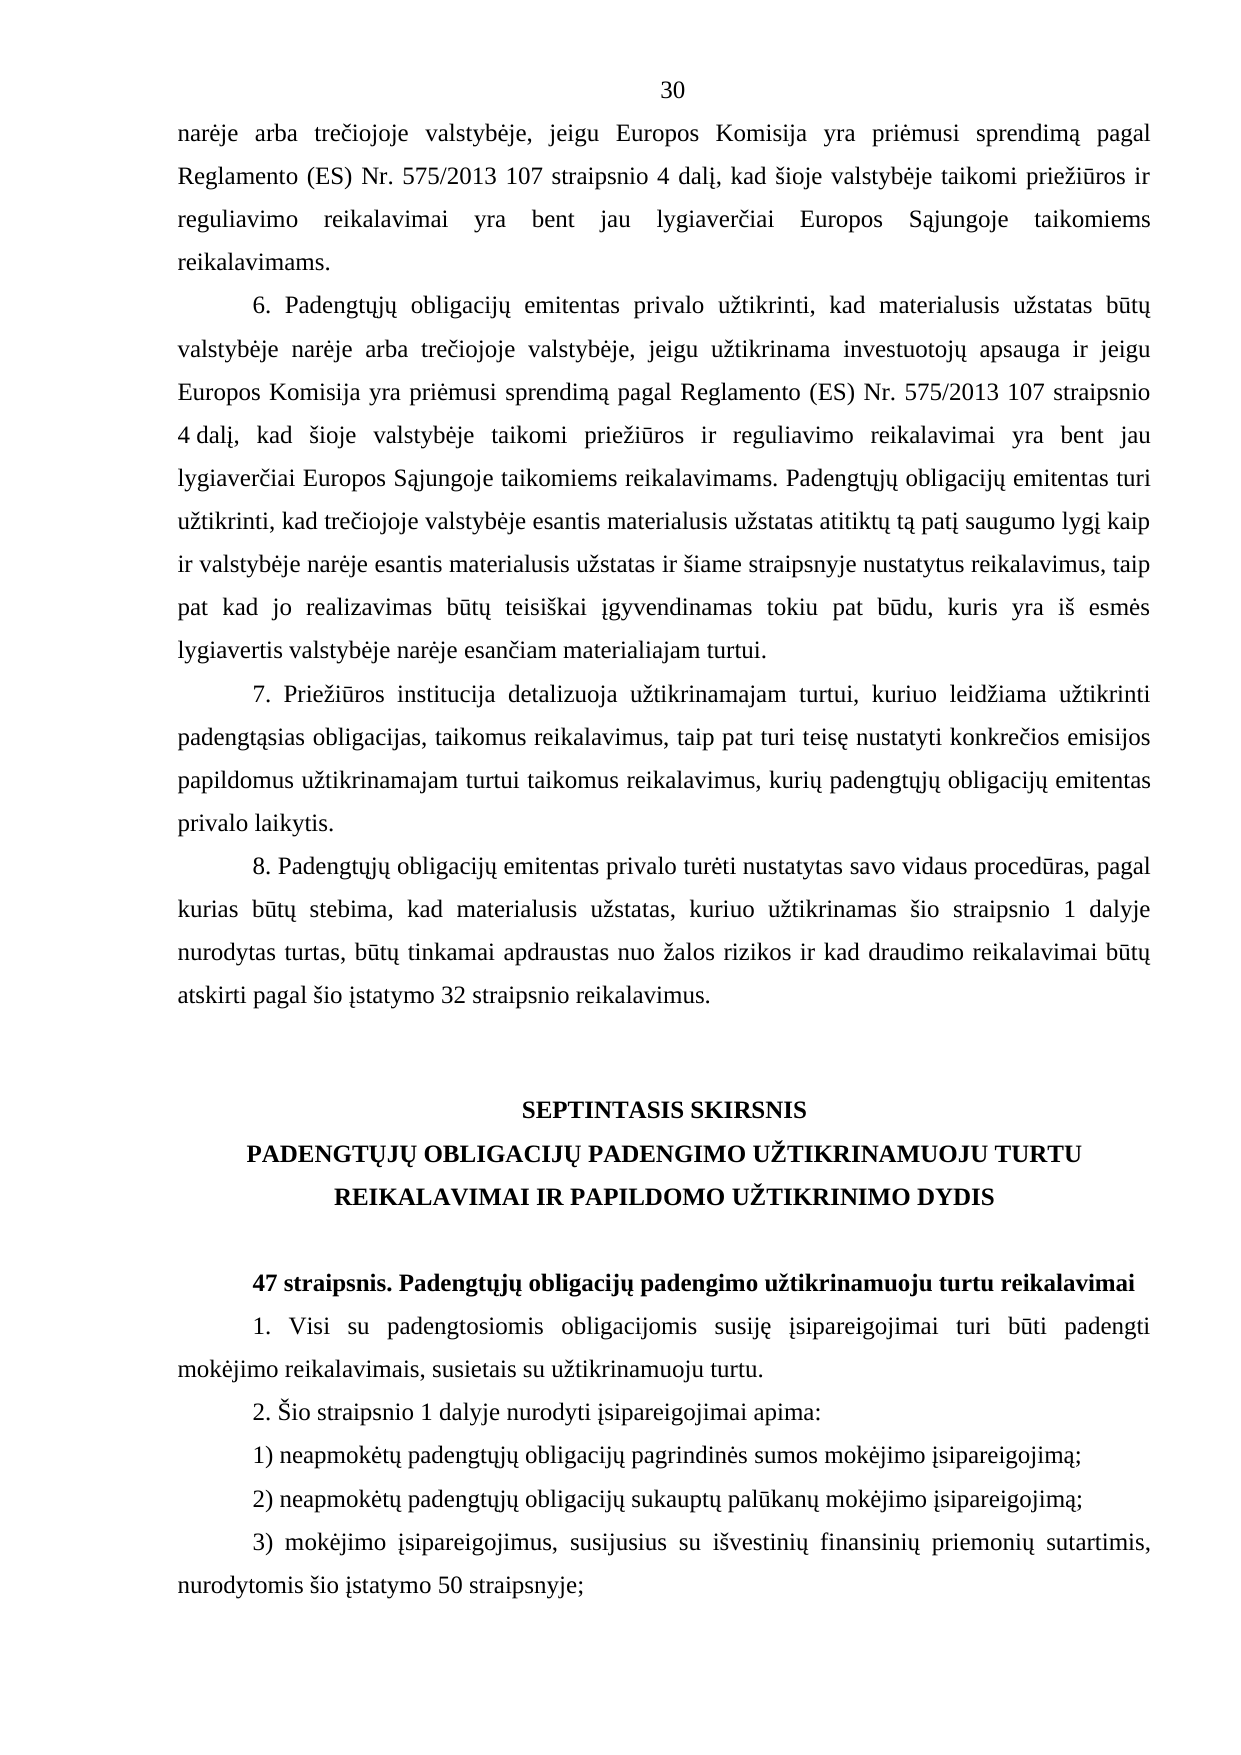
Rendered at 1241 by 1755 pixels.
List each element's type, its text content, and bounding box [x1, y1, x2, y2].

text 6. Padengtųjų obligacijų emitentas privalo užtikrinti, kad materialusis užstatas būtų valstybėje narėje arba trečiojoje valstybėje, jeigu užtikrinama investuotojų apsauga ir jeigu Europos Komisija yra priėmusi sprendimą pagal Reglamento (ES) Nr. 575/2013 107 straipsnio 4 dalį, kad šioje valstybėje taikomi priežiūros ir reguliavimo reikalavimai yra bent jau lygiaverčiai Europos Sąjungoje taikomiems reikalavimams. Padengtųjų obligacijų emitentas turi užtikrinti, kad trečiojoje valstybėje esantis materialusis užstatas atitiktų tą patį saugumo lygį kaip ir valstybėje narėje esantis materialusis užstatas ir šiame straipsnyje nustatytus reikalavimus, taip pat kad jo realizavimas būtų teisiškai įgyvendinamas tokiu pat būdu, kuris yra iš esmės lygiavertis valstybėje narėje esančiam materialiajam turtui. [177, 291, 1152, 664]
text 1) neapmokėtų padengtųjų obligacijų pagrindinės sumos mokėjimo įsipareigojimą; [177, 1441, 1152, 1469]
text 2) neapmokėtų padengtųjų obligacijų sukauptų palūkanų mokėjimo įsipareigojimą; [177, 1484, 1152, 1512]
text narėje arba trečiojoje valstybėje, jeigu Europos Komisija yra priėmusi sprendimą pagal Reglamento (ES) Nr. 575/2013 107 straipsnio 4 dalį, kad šioje valstybėje taikomi priežiūros ir reguliavimo reikalavimai yra bent jau lygiaverčiai Europos Sąjungoje taikomiems reikalavimams. [177, 118, 1152, 276]
text SEPTINTASIS SKIRSNIS [177, 1096, 1152, 1124]
text 2. Šio straipsnio 1 dalyje nurodyti įsipareigojimai apima: [177, 1397, 1152, 1426]
text 8. Padengtųjų obligacijų emitentas privalo turėti nustatytas savo vidaus procedūras, pagal kurias būtų stebima, kad materialusis užstatas, kuriuo užtikrinamas šio straipsnio 1 dalyje nurodytas turtas, būtų tinkamai apdraustas nuo žalos rizikos ir kad draudimo reikalavimai būtų atskirti pagal šio įstatymo 32 straipsnio reikalavimus. [177, 851, 1152, 1009]
text 7. Priežiūros institucija detalizuoja užtikrinamajam turtui, kuriuo leidžiama užtikrinti padengtąsias obligacijas, taikomus reikalavimus, taip pat turi teisę nustatyti konkrečios emisijos papildomus užtikrinamajam turtui taikomus reikalavimus, kurių padengtųjų obligacijų emitentas privalo laikytis. [177, 679, 1152, 837]
text 47 straipsnis. Padengtųjų obligacijų padengimo užtikrinamuoju turtu reikalavimai [177, 1268, 1152, 1297]
text 3) mokėjimo įsipareigojimus, susijusius su išvestinių finansinių priemonių sutartimis, nurodytomis šio įstatymo 50 straipsnyje; [177, 1527, 1152, 1599]
text 1. Visi su padengtosiomis obligacijomis susiję įsipareigojimai turi būti padengti mokėjimo reikalavimais, susietais su užtikrinamuoju turtu. [177, 1311, 1152, 1383]
text PADENGTŲJŲ OBLIGACIJŲ PADENGIMO UŽTIKRINAMUOJU TURTU REIKALAVIMAI IR PAPILDOMO UŽTIKRINIMO DYDIS [177, 1139, 1152, 1211]
